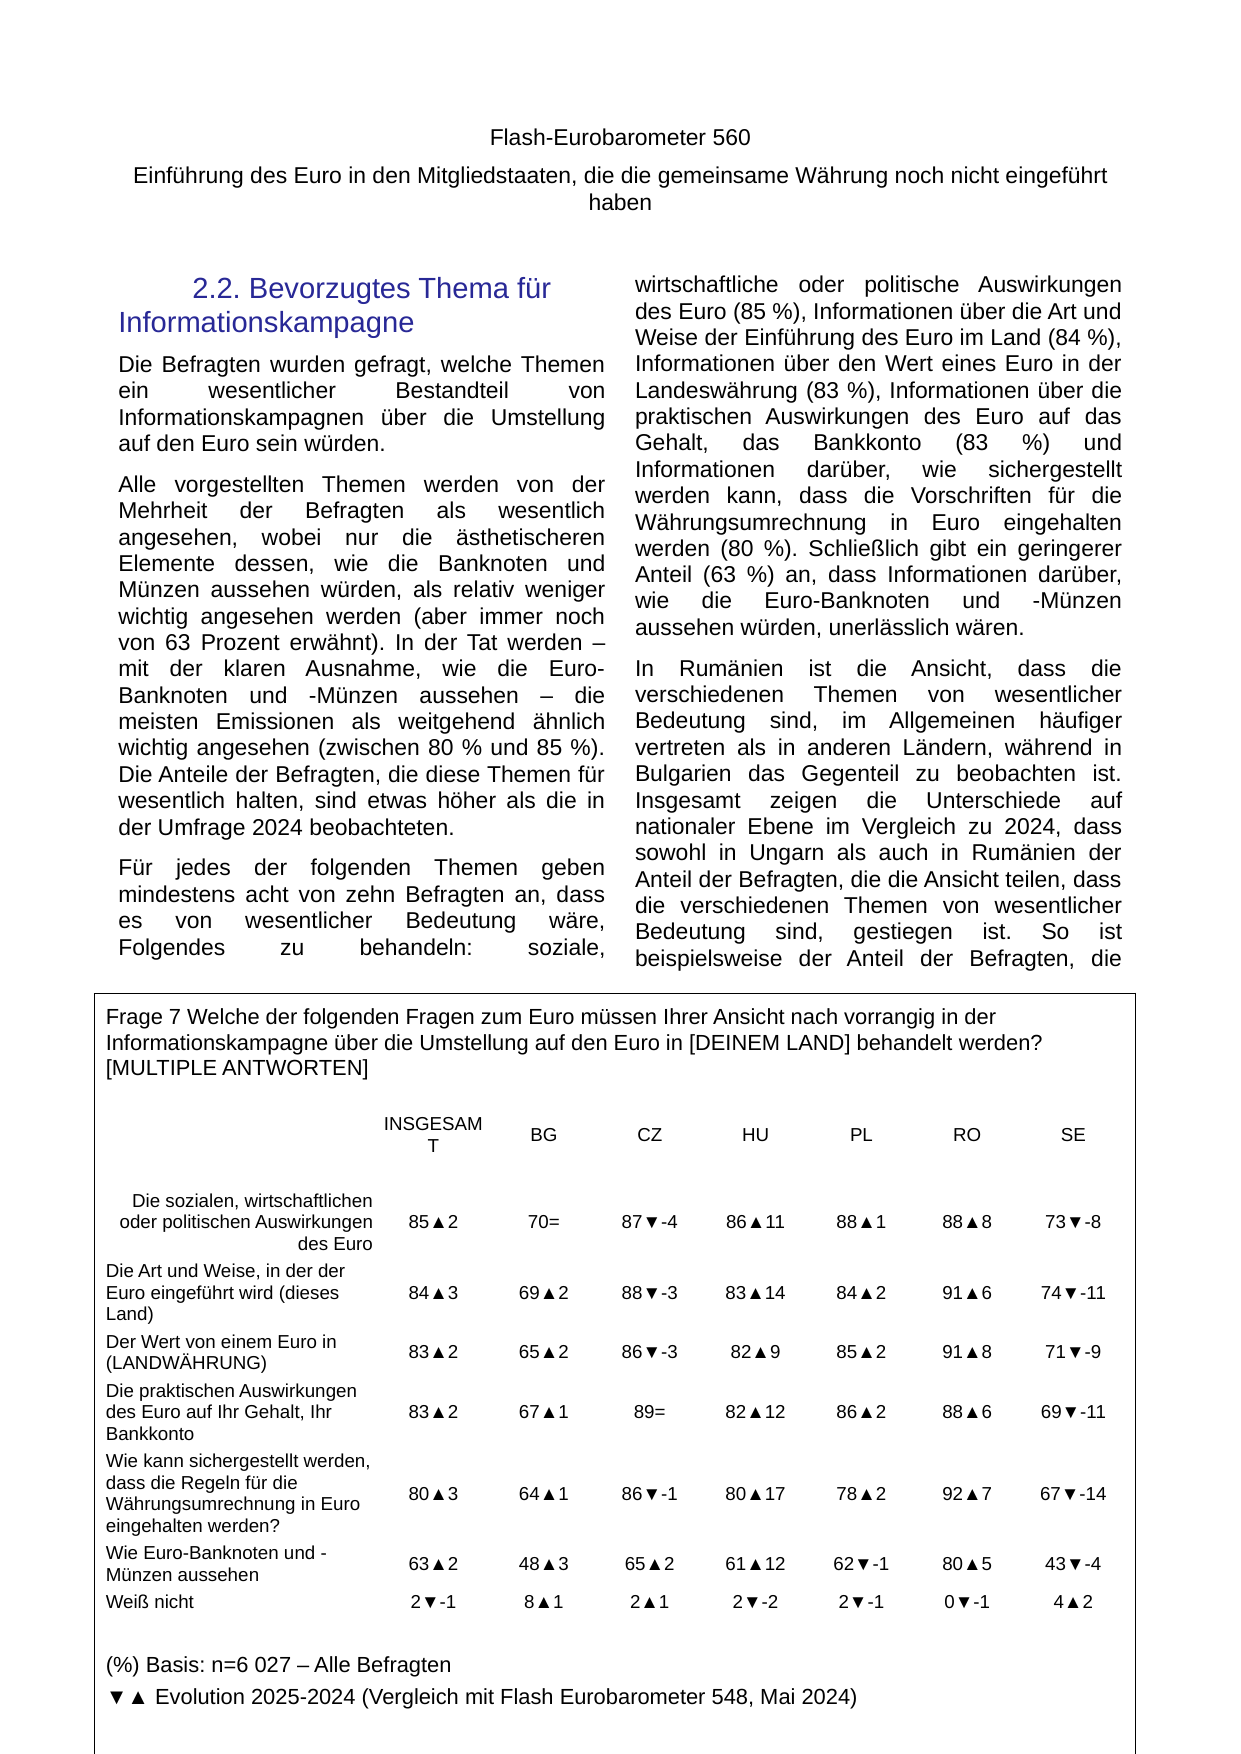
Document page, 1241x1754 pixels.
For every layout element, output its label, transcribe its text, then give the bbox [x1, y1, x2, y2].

table_cell [703, 1616, 808, 1648]
table_cell 67▲1 [491, 1377, 597, 1447]
table_cell [597, 1616, 702, 1648]
table_cell 88▲6 [914, 1377, 1020, 1447]
table_cell 2▼-2 [703, 1588, 808, 1616]
table_cell 64▲1 [491, 1447, 597, 1539]
table_cell 4▲2 [1020, 1588, 1126, 1616]
table_cell 2▲1 [597, 1588, 702, 1616]
table_cell 80▲17 [703, 1447, 808, 1539]
table_cell 43▼-4 [1020, 1539, 1126, 1588]
table_cell 67▼-14 [1020, 1447, 1126, 1539]
text In Rumänien ist die Ansicht, dass die verschiedenen Themen von wesentlicher Bedeutung sind, im Allgemeinen häufiger vertreten als in anderen Ländern, während in Bulgarien das Gegenteil zu beobachten ist. Insgesamt zeigen die Unterschiede auf nationaler Ebene im Vergleich zu 2024, dass sowohl in Ungarn als auch in Rumänien der Anteil der Befragten, die die Ansicht teilen, dass die verschiedenen Themen von wesentlicher Bedeutung sind, gestiegen ist. So ist beispielsweise der Anteil der Befragten, die [635, 655, 1122, 971]
table_cell INSGESAMT [376, 1110, 491, 1159]
table_cell [376, 1616, 491, 1648]
table_cell Wie kann sichergestellt werden, dass die Regeln für die Währungsumrechnung in Euro eingehalten werden? [103, 1447, 376, 1539]
table_cell 80▲5 [914, 1539, 1020, 1588]
table_cell Wie Euro-Banknoten und -Münzen aussehen [103, 1539, 376, 1588]
table_cell [703, 1083, 808, 1110]
subtitle 2.2. Bevorzugtes Thema für Informationskampagne [118, 271, 605, 338]
table_cell BG [491, 1110, 597, 1159]
table_cell [914, 1159, 1020, 1187]
table_cell 48▲3 [491, 1539, 597, 1588]
table_cell 65▲2 [491, 1328, 597, 1377]
table_cell [376, 1083, 491, 1110]
text Für jedes der folgenden Themen geben mindestens acht von zehn Befragten an, dass es von wesentlicher Bedeutung wäre, Folgendes zu behandeln: soziale, wirtschaftliche oder politische Auswirkungen des Euro (85 %), Informationen über die Art und Weise der Einführung des Euro im Land (84 %), Informationen über den Wert eines Euro in der Landeswährung (83 %), Informationen über die praktischen Auswirkungen des Euro auf das Gehalt, das Bankkonto (83 %) und Informationen darüber, wie sichergestellt werden kann, dass die Vorschriften für die Währungsumrechnung in Euro eingehalten werden (80 %). Schließlich gibt ein geringerer Anteil (63 %) an, dass Informationen darüber, wie die Euro-Banknoten und -Münzen aussehen würden, unerlässlich wären. [95, 994, 1135, 1754]
table_cell [808, 1083, 914, 1110]
table_cell 62▼-1 [808, 1539, 914, 1588]
table_cell [703, 1159, 808, 1187]
table_cell [103, 1083, 376, 1110]
table_cell RO [914, 1110, 1020, 1159]
text Für jedes der folgenden Themen geben mindestens acht von zehn Befragten an, dass es von wesentlicher Bedeutung wäre, Folgendes zu behandeln: soziale, wirtschaftliche oder politische Auswirkungen des Euro (85 %), Informationen über die Art und Weise der Einführung des Euro im Land (84 %), Informationen über den Wert eines Euro in der Landeswährung (83 %), Informationen über die praktischen Auswirkungen des Euro auf das Gehalt, das Bankkonto (83 %) und Informationen darüber, wie sichergestellt werden kann, dass die Vorschriften für die Währungsumrechnung in Euro eingehalten werden (80 %). Schließlich gibt ein geringerer Anteil (63 %) an, dass Informationen darüber, wie die Euro-Banknoten und -Münzen aussehen würden, unerlässlich wären. [118, 854, 605, 960]
table_cell Der Wert von einem Euro in (LANDWÄHRUNG) [103, 1328, 376, 1377]
table_cell SE [1020, 1110, 1126, 1159]
table_cell 73▼-8 [1020, 1187, 1126, 1257]
table_cell 2▼-1 [376, 1588, 491, 1616]
table_cell 82▲12 [703, 1377, 808, 1447]
table_cell 85▲2 [376, 1187, 491, 1257]
text Für jedes der folgenden Themen geben mindestens acht von zehn Befragten an, dass es von wesentlicher Bedeutung wäre, Folgendes zu behandeln: soziale, wirtschaftliche oder politische Auswirkungen des Euro (85 %), Informationen über die Art und Weise der Einführung des Euro im Land (84 %), Informationen über den Wert eines Euro in der Landeswährung (83 %), Informationen über die praktischen Auswirkungen des Euro auf das Gehalt, das Bankkonto (83 %) und Informationen darüber, wie sichergestellt werden kann, dass die Vorschriften für die Währungsumrechnung in Euro eingehalten werden (80 %). Schließlich gibt ein geringerer Anteil (63 %) an, dass Informationen darüber, wie die Euro-Banknoten und -Münzen aussehen würden, unerlässlich wären. [635, 271, 1122, 640]
table_cell 71▼-9 [1020, 1328, 1126, 1377]
table_cell 87▼-4 [597, 1187, 702, 1257]
table_cell [808, 1616, 914, 1648]
table_cell 85▲2 [808, 1328, 914, 1377]
table_cell 63▲2 [376, 1539, 491, 1588]
table_cell 83▲2 [376, 1377, 491, 1447]
table_cell 86▲11 [703, 1187, 808, 1257]
table_header Frage 7 Welche der folgenden Fragen zum Euro müssen Ihrer Ansicht nach vorrangig in der Informationskampagne über die Umstellung auf den Euro in [DEINEM LAND] behandelt werden? [MULTIPLE ANTWORTEN] [103, 1001, 1126, 1083]
table_cell 89= [597, 1377, 702, 1447]
table_cell 88▲1 [808, 1187, 914, 1257]
table_cell 88▼-3 [597, 1257, 702, 1328]
table_cell 61▲12 [703, 1539, 808, 1588]
table_cell [491, 1159, 597, 1187]
table_cell [103, 1159, 376, 1187]
table_cell 91▲6 [914, 1257, 1020, 1328]
table_cell 86▼-1 [597, 1447, 702, 1539]
table_cell 83▲14 [703, 1257, 808, 1328]
table_cell 86▲2 [808, 1377, 914, 1447]
table_cell 65▲2 [597, 1539, 702, 1588]
table_cell Weiß nicht [103, 1588, 376, 1616]
table_cell 92▲7 [914, 1447, 1020, 1539]
table_cell [103, 1616, 376, 1648]
table_cell (%) Basis: n=6 027 – Alle Befragten [103, 1648, 1126, 1680]
table_cell 78▲2 [808, 1447, 914, 1539]
table_cell 83▲2 [376, 1328, 491, 1377]
table_cell [103, 1110, 376, 1159]
table_cell 82▲9 [703, 1328, 808, 1377]
table_cell [376, 1159, 491, 1187]
table_cell 91▲8 [914, 1328, 1020, 1377]
table_cell [491, 1616, 597, 1648]
table_cell HU [703, 1110, 808, 1159]
table_cell Die Art und Weise, in der der Euro eingeführt wird (dieses Land) [103, 1257, 376, 1328]
table_cell 84▲3 [376, 1257, 491, 1328]
table_cell [491, 1083, 597, 1110]
table_cell [1020, 1083, 1126, 1110]
table_cell [597, 1083, 702, 1110]
table_cell Die sozialen, wirtschaftlichen oder politischen Auswirkungen des Euro [103, 1187, 376, 1257]
table_cell [1020, 1159, 1126, 1187]
table_cell [914, 1616, 1020, 1648]
table_cell Die praktischen Auswirkungen des Euro auf Ihr Gehalt, Ihr Bankkonto [103, 1377, 376, 1447]
table_cell 0▼-1 [914, 1588, 1020, 1616]
table_cell 8▲1 [491, 1588, 597, 1616]
table_cell [808, 1159, 914, 1187]
table_cell ▼▲ Evolution 2025-2024 (Vergleich mit Flash Eurobarometer 548, Mai 2024) [103, 1680, 1126, 1713]
table_cell [597, 1159, 702, 1187]
table_cell 70= [491, 1187, 597, 1257]
table_cell [1020, 1616, 1126, 1648]
table_cell 69▼-11 [1020, 1377, 1126, 1447]
table_cell [914, 1083, 1020, 1110]
table_cell CZ [597, 1110, 702, 1159]
table_cell 86▼-3 [597, 1328, 702, 1377]
table_cell 84▲2 [808, 1257, 914, 1328]
text Die Befragten wurden gefragt, welche Themen ein wesentlicher Bestandteil von Informationskampagnen über die Umstellung auf den Euro sein würden. [118, 351, 605, 456]
text Alle vorgestellten Themen werden von der Mehrheit der Befragten als wesentlich angesehen, wobei nur die ästhetischeren Elemente dessen, wie die Banknoten und Münzen aussehen würden, als relativ weniger wichtig angesehen werden (aber immer noch von 63 Prozent erwähnt). In der Tat werden – mit der klaren Ausnahme, wie die Euro-Banknoten und -Münzen aussehen – die meisten Emissionen als weitgehend ähnlich wichtig angesehen (zwischen 80 % und 85 %). Die Anteile der Befragten, die diese Themen für wesentlich halten, sind etwas höher als die in der Umfrage 2024 beobachteten. [118, 471, 605, 840]
table_cell 2▼-1 [808, 1588, 914, 1616]
table_cell 80▲3 [376, 1447, 491, 1539]
table_cell 74▼-11 [1020, 1257, 1126, 1328]
table_cell 88▲8 [914, 1187, 1020, 1257]
table_cell PL [808, 1110, 914, 1159]
table_cell 69▲2 [491, 1257, 597, 1328]
